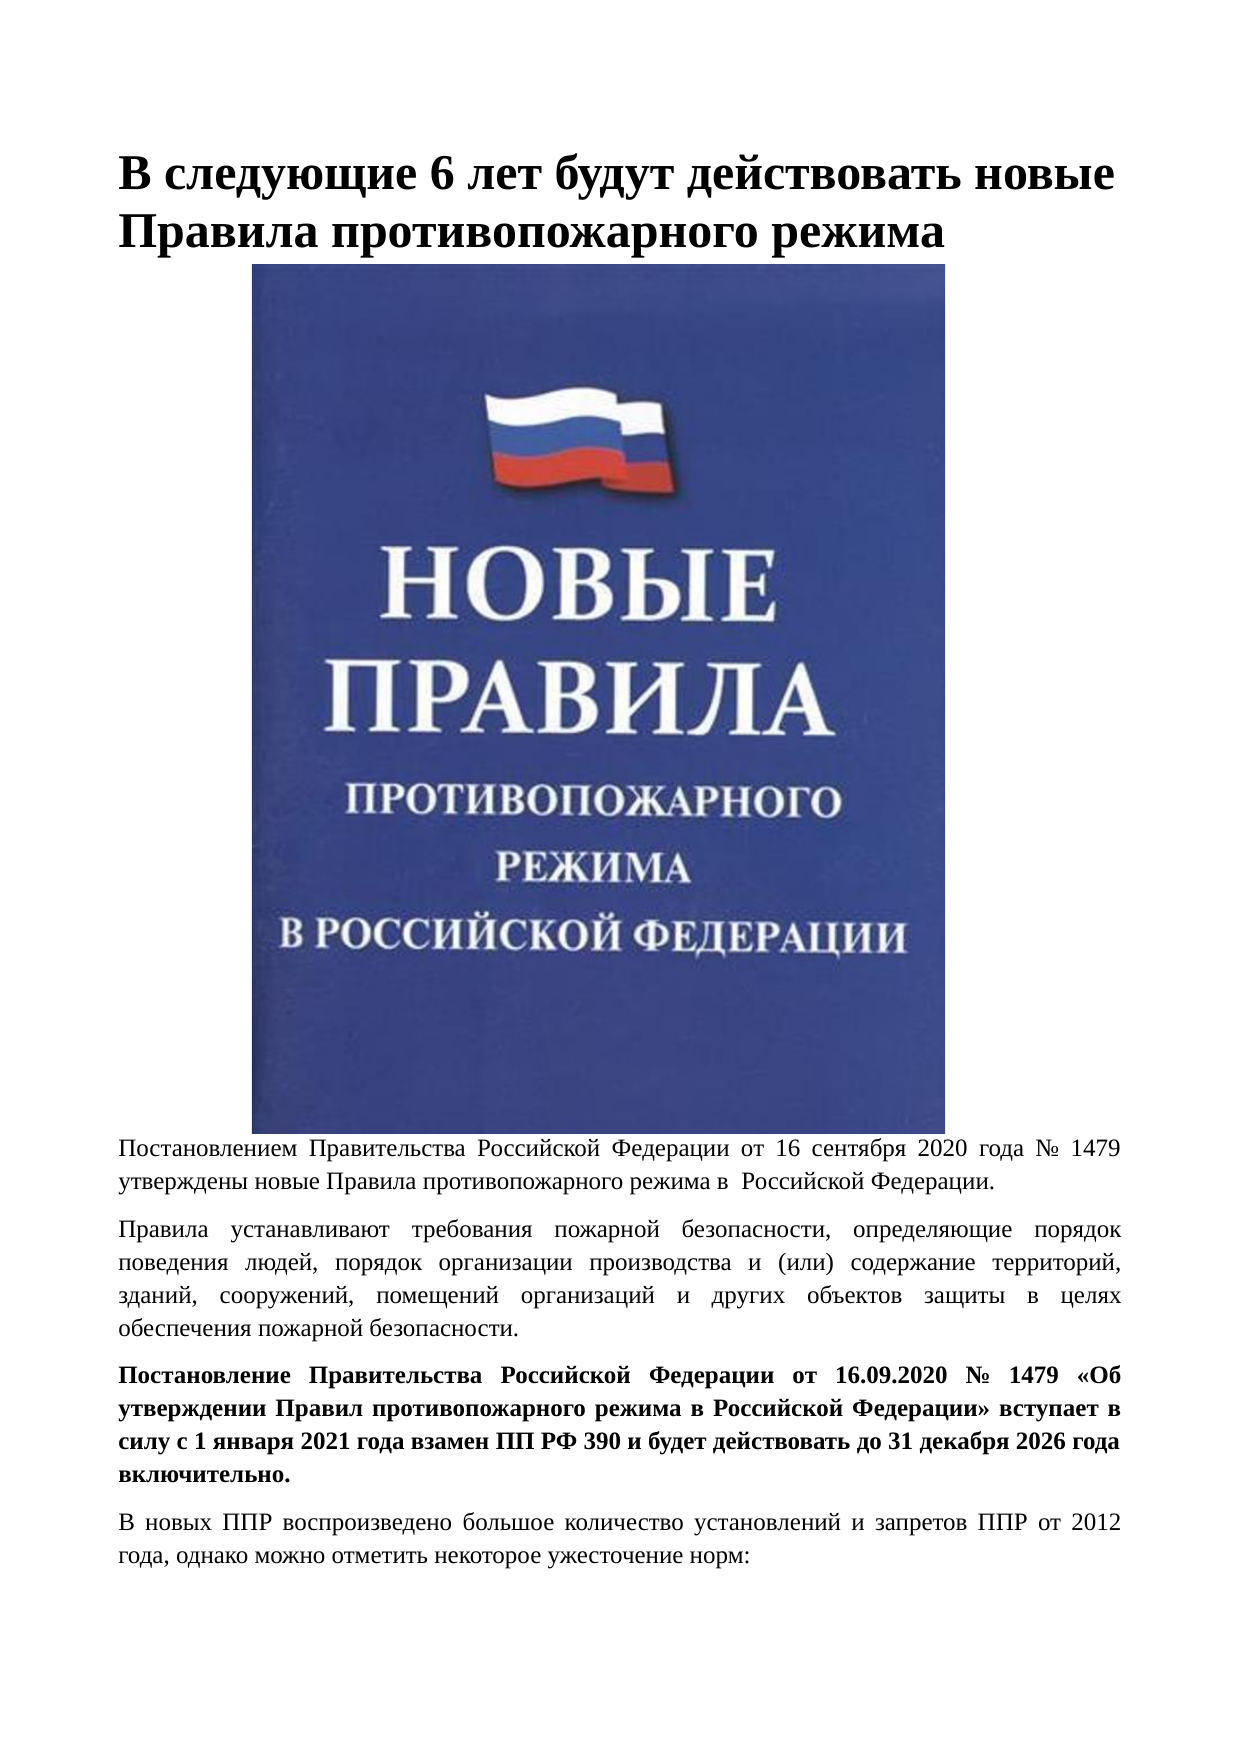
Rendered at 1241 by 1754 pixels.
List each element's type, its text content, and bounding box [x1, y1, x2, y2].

picture [251, 264, 946, 1134]
text Постановлением Правительства Российской Федерации от 16 сентября 2020 года № 1479 утверждены новые Правила противопожарного режима в Российской Федерации. [118, 414, 1122, 1195]
subtitle В следующие 6 лет будут действовать новые Правила противопожарного режима [118, 143, 1122, 258]
text В новых ППР воспроизведено большое количество установлений и запретов ППР от 2012 года, однако можно отметить некоторое ужесточение норм: [118, 1507, 1122, 1569]
text Правила устанавливают требования пожарной безопасности, определяющие порядок поведения людей, порядок организации производства и (или) содержание территорий, зданий, сооружений, помещений организаций и других объектов защиты в целях обеспечения пожарной безопасности. [118, 1214, 1122, 1342]
text Постановление Правительства Российской Федерации от 16.09.2020 № 1479 «Об утверждении Правил противопожарного режима в Российской Федерации» вступает в силу с 1 января 2021 года взамен ПП РФ 390 и будет действовать до 31 декабря 2026 года включительно. [118, 1360, 1122, 1488]
